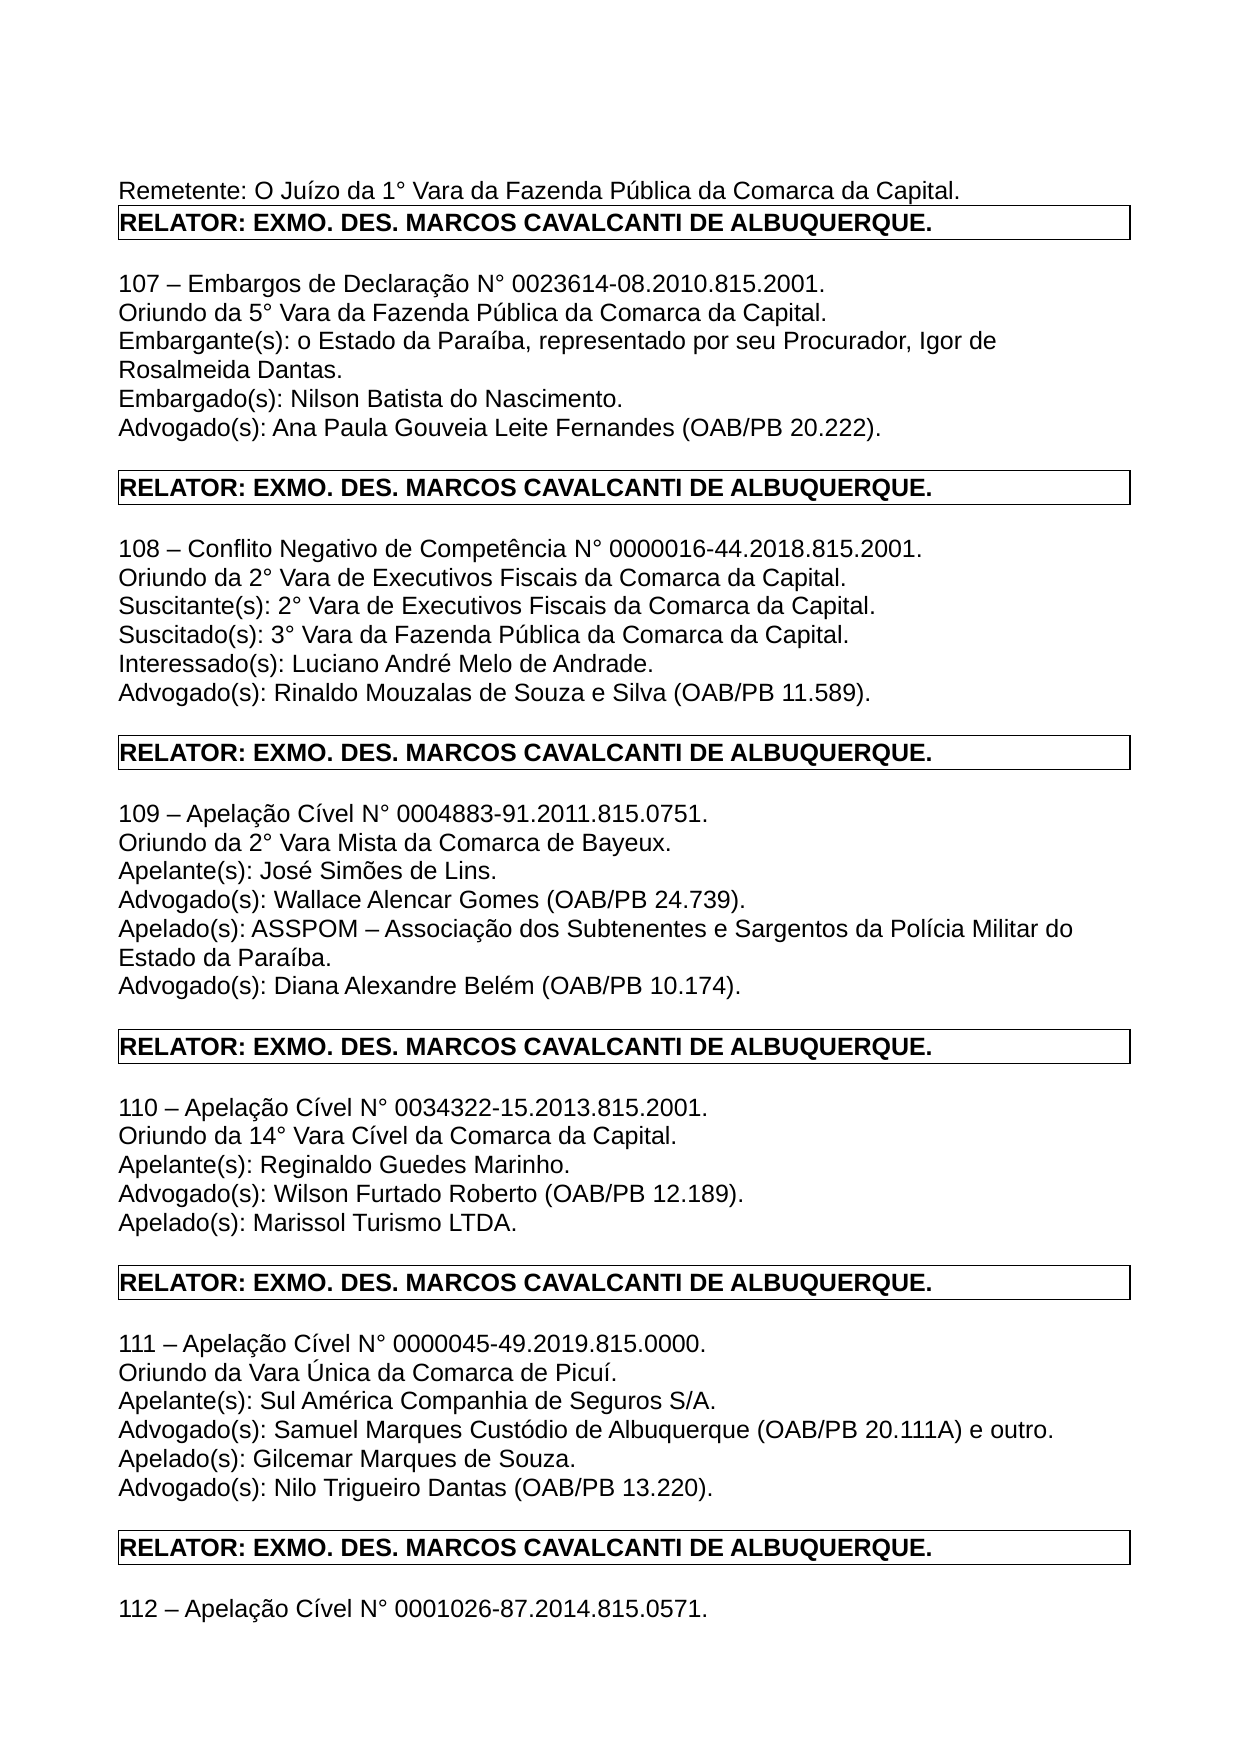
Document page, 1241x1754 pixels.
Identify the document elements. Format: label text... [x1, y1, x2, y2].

text Advogado(s): Rinaldo Mouzalas de Souza e Silva (OAB/PB 11.589). [118, 678, 1122, 706]
text Apelado(s): Gilcemar Marques de Souza. [118, 1444, 1122, 1473]
text 112 – Apelação Cível N° 0001026-87.2014.815.0571. [118, 1594, 1122, 1623]
text Advogado(s): Diana Alexandre Belém (OAB/PB 10.174). [118, 971, 1122, 1000]
text Remetente: O Juízo da 1° Vara da Fazenda Pública da Comarca da Capital. [118, 176, 1122, 205]
text RELATOR: EXMO. DES. MARCOS CAVALCANTI DE ALBUQUERQUE. [119, 1531, 1129, 1564]
text RELATOR: EXMO. DES. MARCOS CAVALCANTI DE ALBUQUERQUE. [119, 206, 1129, 239]
text Interessado(s): Luciano André Melo de Andrade. [118, 649, 1122, 678]
text Embargante(s): o Estado da Paraíba, representado por seu Procurador, Igor de Rosalmeida Dantas. [118, 326, 1122, 384]
text Embargado(s): Nilson Batista do Nascimento. [118, 384, 1122, 413]
text Suscitado(s): 3° Vara da Fazenda Pública da Comarca da Capital. [118, 620, 1122, 649]
text RELATOR: EXMO. DES. MARCOS CAVALCANTI DE ALBUQUERQUE. [119, 1030, 1129, 1063]
text 109 – Apelação Cível N° 0004883-91.2011.815.0751. [118, 799, 1122, 828]
text Apelante(s): Reginaldo Guedes Marinho. [118, 1150, 1122, 1179]
text Advogado(s): Ana Paula Gouveia Leite Fernandes (OAB/PB 20.222). [118, 413, 1122, 441]
text Oriundo da 5° Vara da Fazenda Pública da Comarca da Capital. [118, 298, 1122, 326]
text Oriundo da Vara Única da Comarca de Picuí. [118, 1358, 1122, 1386]
text Apelante(s): José Simões de Lins. [118, 856, 1122, 885]
text RELATOR: EXMO. DES. MARCOS CAVALCANTI DE ALBUQUERQUE. [119, 736, 1129, 769]
text Advogado(s): Nilo Trigueiro Dantas (OAB/PB 13.220). [118, 1473, 1122, 1501]
text Advogado(s): Wallace Alencar Gomes (OAB/PB 24.739). [118, 885, 1122, 914]
text RELATOR: EXMO. DES. MARCOS CAVALCANTI DE ALBUQUERQUE. [119, 1266, 1129, 1299]
text Suscitante(s): 2° Vara de Executivos Fiscais da Comarca da Capital. [118, 591, 1122, 620]
text Oriundo da 2° Vara Mista da Comarca de Bayeux. [118, 828, 1122, 856]
text Oriundo da 2° Vara de Executivos Fiscais da Comarca da Capital. [118, 563, 1122, 591]
text Advogado(s): Samuel Marques Custódio de Albuquerque (OAB/PB 20.111A) e outro. [118, 1415, 1122, 1444]
text 111 – Apelação Cível N° 0000045-49.2019.815.0000. [118, 1329, 1122, 1358]
text 107 – Embargos de Declaração N° 0023614-08.2010.815.2001. [118, 269, 1122, 298]
text 108 – Conflito Negativo de Competência N° 0000016-44.2018.815.2001. [118, 534, 1122, 563]
text RELATOR: EXMO. DES. MARCOS CAVALCANTI DE ALBUQUERQUE. [119, 471, 1129, 504]
text Oriundo da 14° Vara Cível da Comarca da Capital. [118, 1121, 1122, 1150]
text 110 – Apelação Cível N° 0034322-15.2013.815.2001. [118, 1093, 1122, 1121]
text Apelante(s): Sul América Companhia de Seguros S/A. [118, 1386, 1122, 1415]
text Advogado(s): Wilson Furtado Roberto (OAB/PB 12.189). [118, 1179, 1122, 1208]
text Apelado(s): ASSPOM – Associação dos Subtenentes e Sargentos da Polícia Militar do Estado da Paraíba. [118, 914, 1122, 971]
text Apelado(s): Marissol Turismo LTDA. [118, 1208, 1122, 1236]
